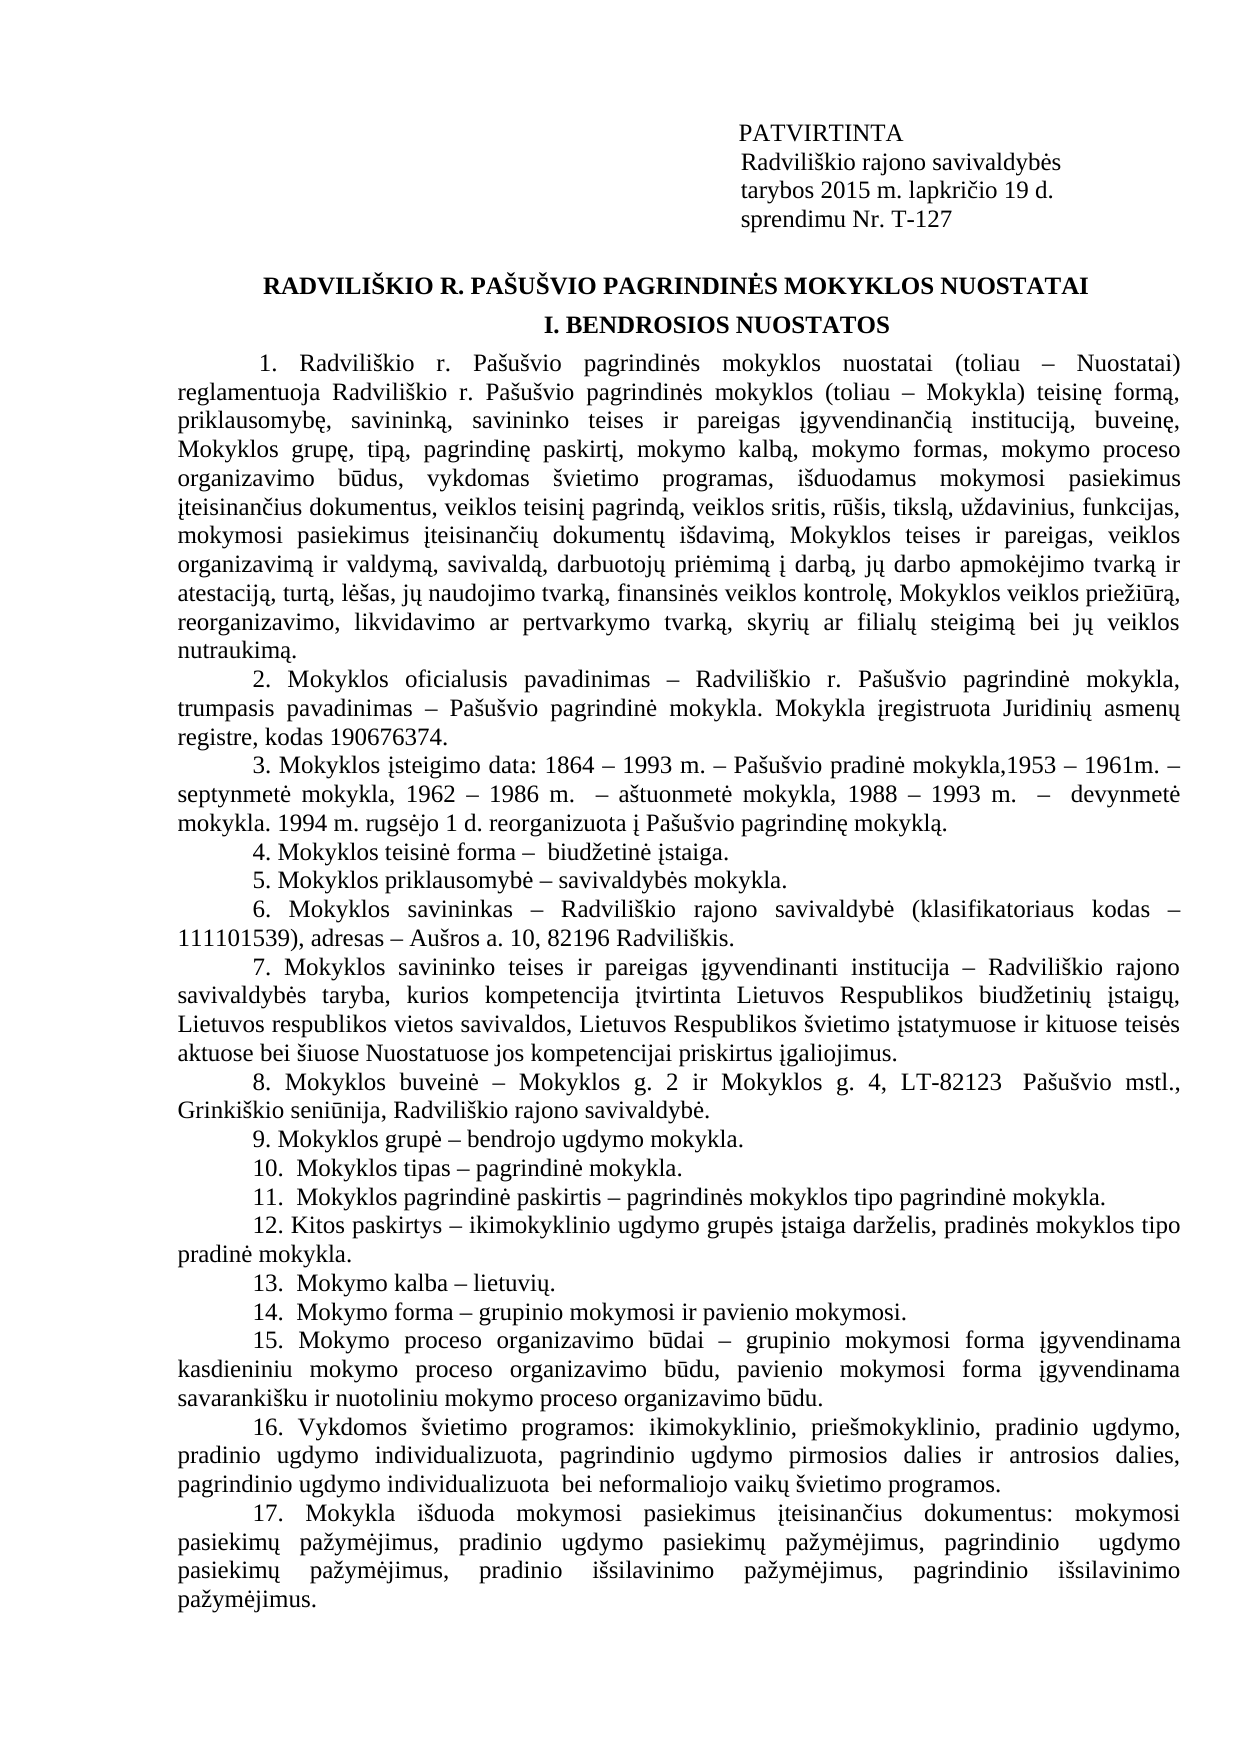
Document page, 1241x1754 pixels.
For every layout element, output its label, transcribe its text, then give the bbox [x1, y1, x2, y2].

text 5. Mokyklos priklausomybė – savivaldybės mokykla. [177, 866, 1181, 894]
text 13. Mokymo kalba – lietuvių. [177, 1268, 1181, 1297]
text 7. Mokyklos savininko teises ir pareigas įgyvendinanti institucija – Radviliškio rajono savivaldybės taryba, kurios kompetencija įtvirtinta Lietuvos Respublikos biudžetinių įstaigų, Lietuvos respublikos vietos savivaldos, Lietuvos Respublikos švietimo įstatymuose ir kituose teisės aktuose bei šiuose Nuostatuose jos kompetencijai priskirtus įgaliojimus. [177, 952, 1181, 1067]
text 1. Radviliškio r. Pašušvio pagrindinės mokyklos nuostatai (toliau – Nuostatai) reglamentuoja Radviliškio r. Pašušvio pagrindinės mokyklos (toliau – Mokykla) teisinę formą, priklausomybę, savininką, savininko teises ir pareigas įgyvendinančią instituciją, buveinę, Mokyklos grupę, tipą, pagrindinę paskirtį, mokymo kalbą, mokymo formas, mokymo proceso organizavimo būdus, vykdomas švietimo programas, išduodamus mokymosi pasiekimus įteisinančius dokumentus, veiklos teisinį pagrindą, veiklos sritis, rūšis, tikslą, uždavinius, funkcijas, mokymosi pasiekimus įteisinančių dokumentų išdavimą, Mokyklos teises ir pareigas, veiklos organizavimą ir valdymą, savivaldą, darbuotojų priėmimą į darbą, jų darbo apmokėjimo tvarką ir atestaciją, turtą, lėšas, jų naudojimo tvarką, finansinės veiklos kontrolę, Mokyklos veiklos priežiūrą, reorganizavimo, likvidavimo ar pertvarkymo tvarką, skyrių ar filialų steigimą bei jų veiklos nutraukimą. [177, 348, 1181, 664]
text 10. Mokyklos tipas – pagrindinė mokykla. [177, 1153, 1181, 1182]
text 17. Mokykla išduoda mokymosi pasiekimus įteisinančius dokumentus: mokymosi pasiekimų pažymėjimus, pradinio ugdymo pasiekimų pažymėjimus, pagrindinio ugdymo pasiekimų pažymėjimus, pradinio išsilavinimo pažymėjimus, pagrindinio išsilavinimo pažymėjimus. [177, 1498, 1181, 1613]
text 3. Mokyklos įsteigimo data: 1864 – 1993 m. – Pašušvio pradinė mokykla,1953 – 1961m. – septynmetė mokykla, 1962 – 1986 m. – aštuonmetė mokykla, 1988 – 1993 m. – devynmetė mokykla. 1994 m. rugsėjo 1 d. reorganizuota į Pašušvio pagrindinę mokyklą. [177, 751, 1181, 837]
text Radviliškio rajono savivaldybės [741, 147, 1181, 176]
text I. BENDROSIOS NUOSTATOS [177, 310, 1181, 338]
text sprendimu Nr. T-127 [741, 204, 1181, 233]
text 6. Mokyklos savininkas – Radviliškio rajono savivaldybė (klasifikatoriaus kodas – 111101539), adresas – Aušros a. 10, 82196 Radviliškis. [177, 894, 1181, 952]
text 8. Mokyklos buveinė – Mokyklos g. 2 ir Mokyklos g. 4, LT-82123 Pašušvio mstl., Grinkiškio seniūnija, Radviliškio rajono savivaldybė. [177, 1067, 1181, 1124]
text tarybos 2015 m. lapkričio 19 d. [741, 176, 1181, 204]
text 15. Mokymo proceso organizavimo būdai – grupinio mokymosi forma įgyvendinama kasdieniniu mokymo proceso organizavimo būdu, pavienio mokymosi forma įgyvendinama savarankišku ir nuotoliniu mokymo proceso organizavimo būdu. [177, 1326, 1181, 1412]
text 14. Mokymo forma – grupinio mokymosi ir pavienio mokymosi. [177, 1297, 1181, 1326]
text PATVIRTINTA [177, 118, 1181, 147]
text RADVILIŠKIO R. PAŠUŠVIO PAGRINDINĖS MOKYKLOS NUOSTATAI [177, 271, 1181, 300]
text 9. Mokyklos grupė – bendrojo ugdymo mokykla. [177, 1124, 1181, 1153]
text 2. Mokyklos oficialusis pavadinimas – Radviliškio r. Pašušvio pagrindinė mokykla, trumpasis pavadinimas – Pašušvio pagrindinė mokykla. Mokykla įregistruota Juridinių asmenų registre, kodas 190676374. [177, 664, 1181, 751]
text 12. Kitos paskirtys – ikimokyklinio ugdymo grupės įstaiga darželis, pradinės mokyklos tipo pradinė mokykla. [177, 1211, 1181, 1268]
text 16. Vykdomos švietimo programos: ikimokyklinio, priešmokyklinio, pradinio ugdymo, pradinio ugdymo individualizuota, pagrindinio ugdymo pirmosios dalies ir antrosios dalies, pagrindinio ugdymo individualizuota bei neformaliojo vaikų švietimo programos. [177, 1412, 1181, 1498]
text 11. Mokyklos pagrindinė paskirtis – pagrindinės mokyklos tipo pagrindinė mokykla. [177, 1182, 1181, 1211]
text 4. Mokyklos teisinė forma – biudžetinė įstaiga. [177, 837, 1181, 866]
